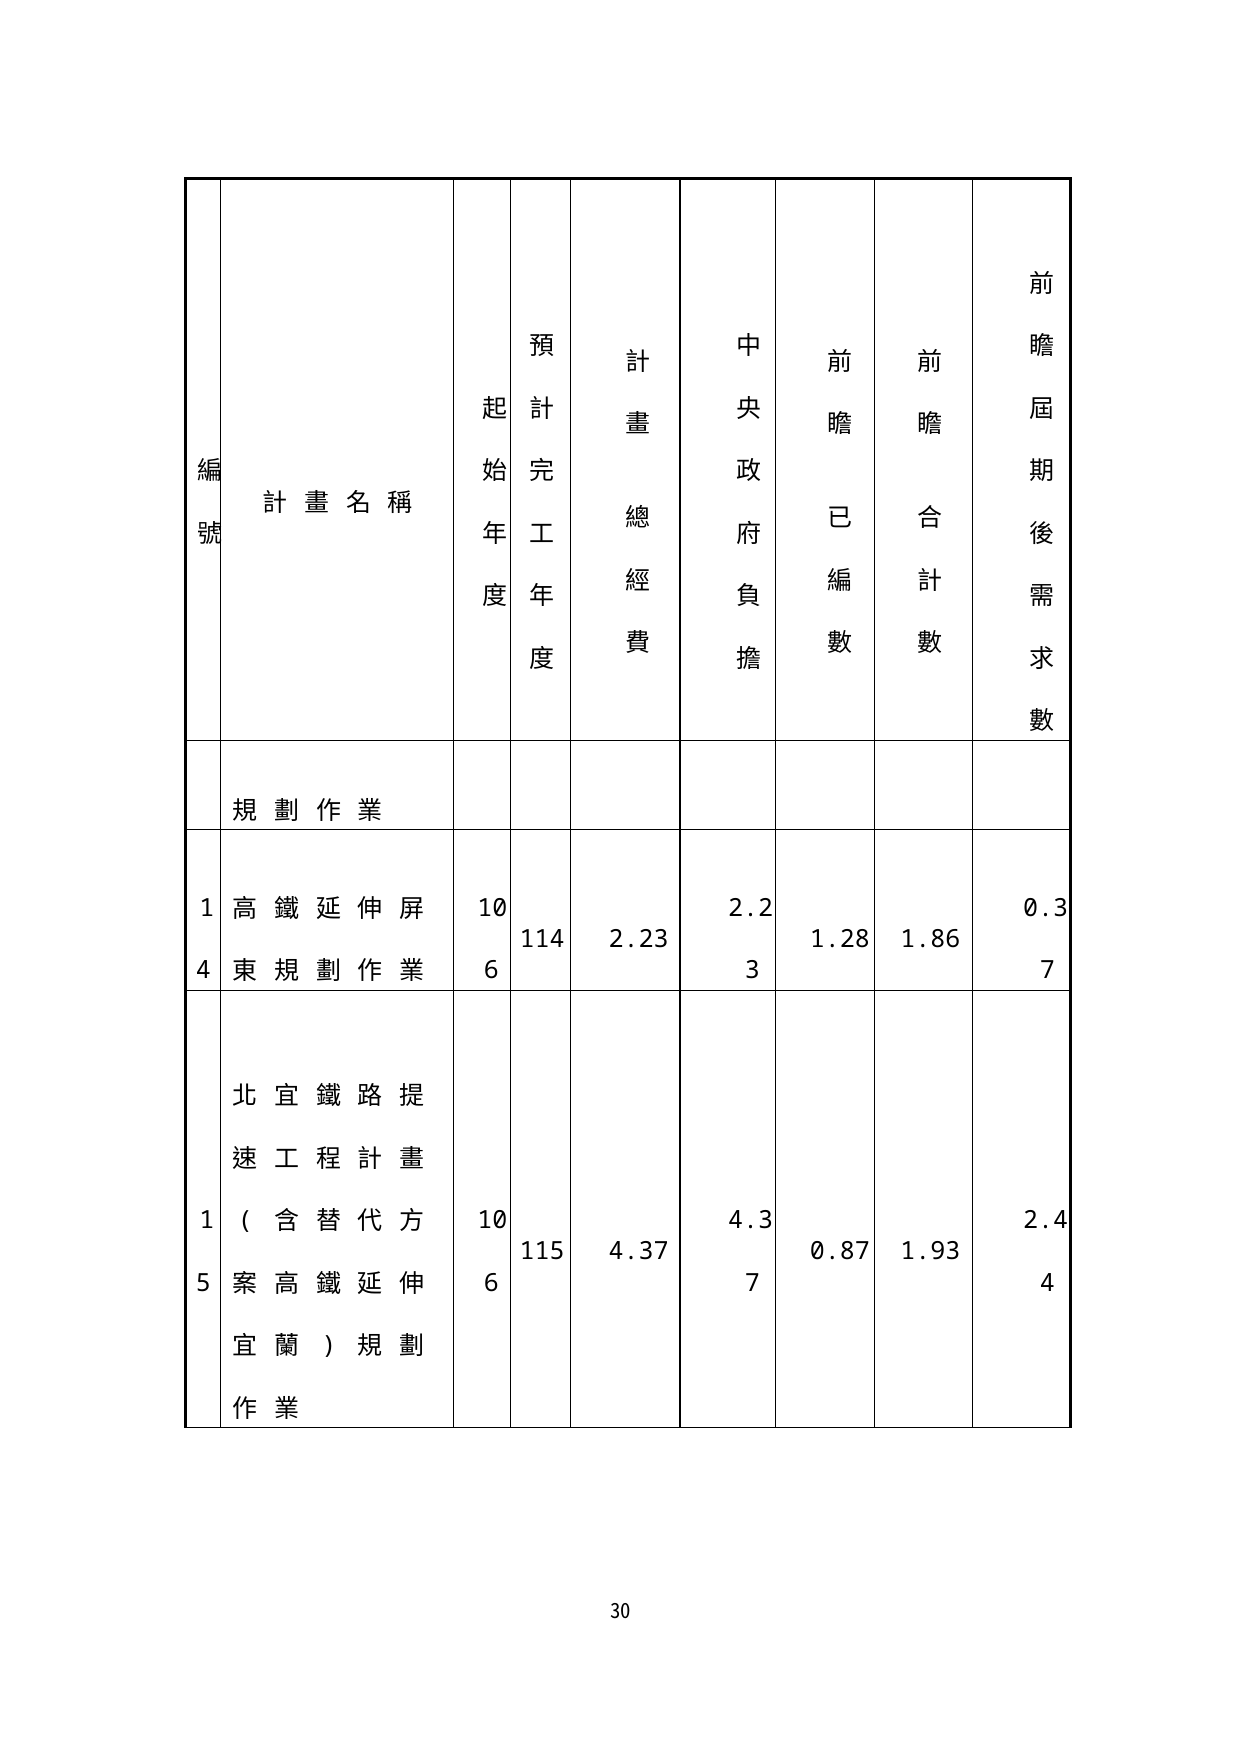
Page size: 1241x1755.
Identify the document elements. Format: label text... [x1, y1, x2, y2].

table_cell 高鐵延伸屏東規劃作業 [221, 830, 453, 990]
table_cell 4.37 [571, 991, 679, 1427]
table_cell 2.23 [681, 830, 775, 990]
table_header 前瞻 合計數 [875, 180, 972, 740]
table_header 中央政府負擔 [681, 180, 775, 740]
table_header 前瞻 已編數 [776, 180, 874, 740]
table_cell [776, 741, 874, 829]
table_header 預計完工年度 [511, 180, 570, 740]
table_cell [571, 741, 679, 829]
table_header 計畫 總經費 [571, 180, 679, 740]
table_cell 106 [454, 991, 510, 1427]
table_cell 1.93 [875, 991, 972, 1427]
table_cell [454, 741, 510, 829]
table_cell 114 [511, 830, 570, 990]
table_cell [187, 741, 220, 829]
table_header 前瞻屆期後需求數 [973, 180, 1069, 740]
table_header 起始年度 [454, 180, 510, 740]
table_cell 15 [187, 991, 220, 1427]
table_cell 2.23 [571, 830, 679, 990]
table_cell [875, 741, 972, 829]
table_cell 規劃作業 [221, 741, 453, 829]
table_cell 115 [511, 991, 570, 1427]
table_cell 1.86 [875, 830, 972, 990]
table_cell 106 [454, 830, 510, 990]
table_cell - [973, 741, 1069, 829]
table_cell [681, 741, 775, 829]
table_header 計畫名稱 [221, 180, 453, 740]
table_cell 2.44 [973, 991, 1069, 1427]
table_cell [511, 741, 570, 829]
table_header 編號 [187, 180, 220, 740]
table_cell 北宜鐵路提速工程計畫(含替代方案高鐵延伸宜蘭)規劃作業 [221, 991, 453, 1427]
table_cell 1.28 [776, 830, 874, 990]
table_cell 0.87 [776, 991, 874, 1427]
table_cell 14 [187, 830, 220, 990]
table_cell 4.37 [681, 991, 775, 1427]
table_cell 0.37 [973, 830, 1069, 990]
